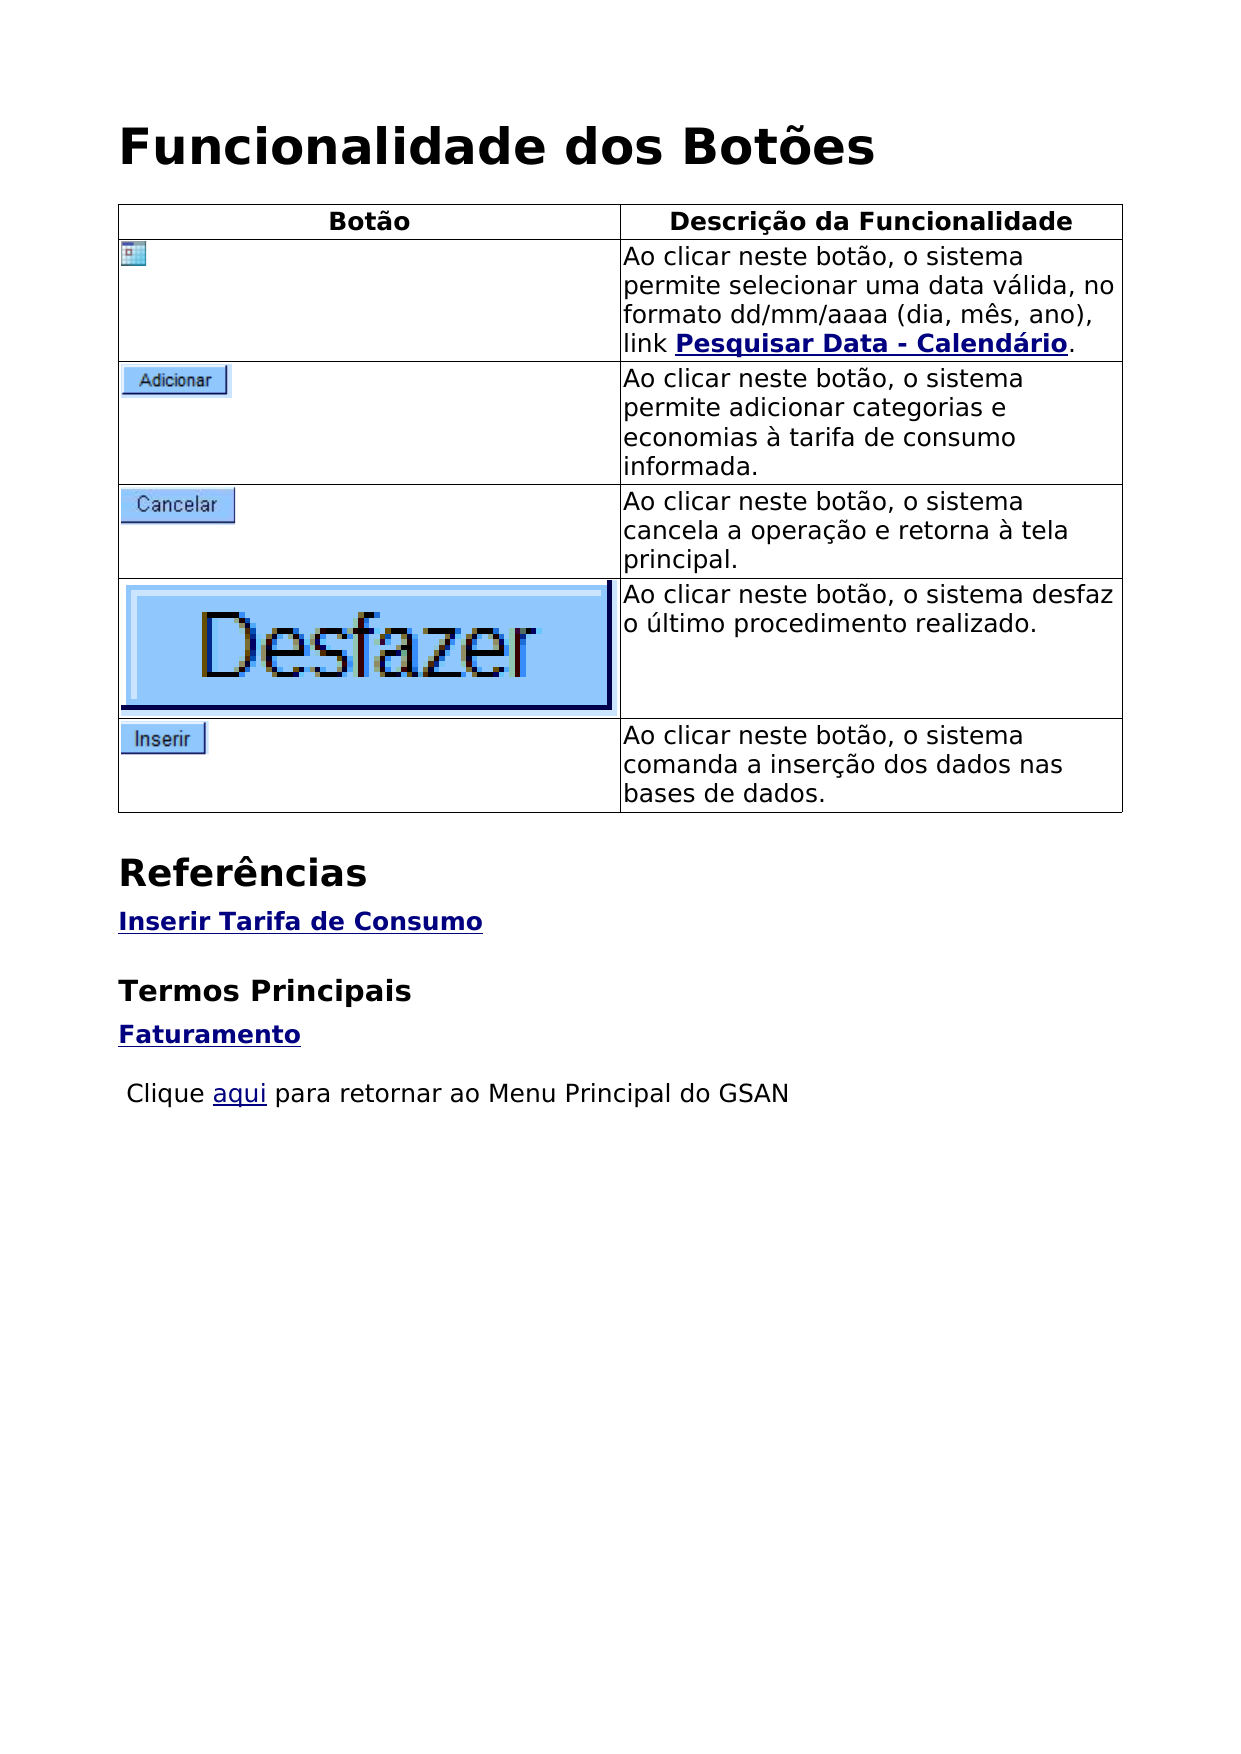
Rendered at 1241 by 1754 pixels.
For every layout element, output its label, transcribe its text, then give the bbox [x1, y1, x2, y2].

table_cell [119, 719, 620, 812]
subtitle Funcionalidade dos Botões [118, 118, 1122, 176]
table_header Descrição da Funcionalidade [621, 205, 1122, 239]
table_cell Ao clicar neste botão, o sistema comanda a inserção dos dados nas bases de dados. [621, 719, 1122, 812]
picture [121, 721, 209, 756]
table_header Botão [119, 205, 620, 239]
table_cell Ao clicar neste botão, o sistema permite selecionar uma data válida, no formato dd/mm/aaaa (dia, mês, ano), link Pesquisar Data - Calendário. [621, 240, 1122, 361]
subtitle Termos Principais [118, 974, 1122, 1008]
table_cell Ao clicar neste botão, o sistema cancela a operação e retorna à tela principal. [621, 485, 1122, 577]
table_cell Ao clicar neste botão, o sistema permite adicionar categorias e economias à tarifa de consumo informada. [621, 362, 1122, 484]
picture [121, 241, 147, 266]
table_cell [119, 240, 620, 361]
text Inserir Tarifa de Consumo [118, 908, 1122, 937]
picture [121, 487, 236, 525]
picture [121, 364, 232, 398]
table_cell [119, 362, 620, 484]
subtitle Referências [118, 851, 1122, 895]
table_cell [119, 485, 620, 577]
text Faturamento Clique aqui para retornar ao Menu Principal do GSAN [118, 1021, 1122, 1108]
table_cell Ao clicar neste botão, o sistema desfaz o último procedimento realizado. [621, 579, 1122, 718]
picture [121, 580, 618, 716]
